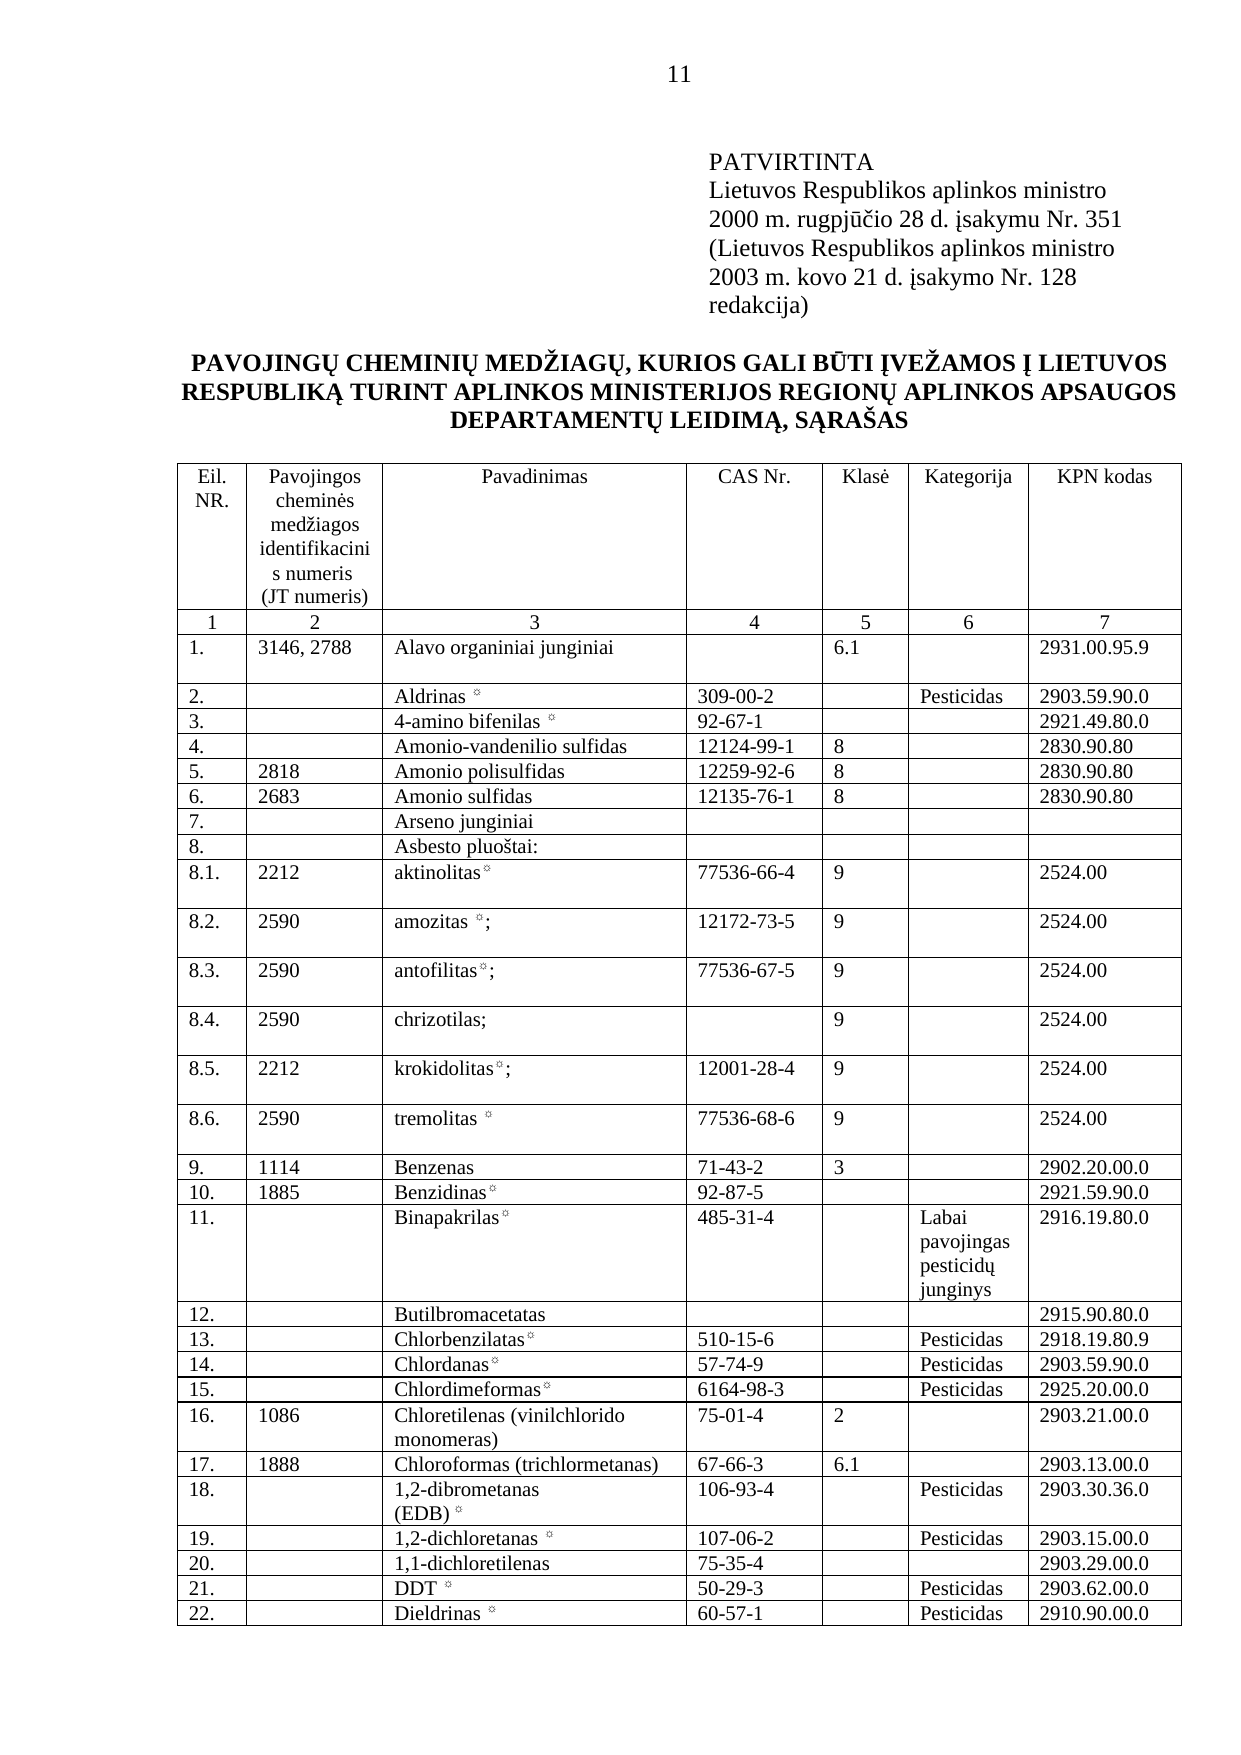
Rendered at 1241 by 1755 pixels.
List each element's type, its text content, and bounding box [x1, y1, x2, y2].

table_cell [909, 1180, 1028, 1204]
table_cell Pesticidas [909, 1477, 1028, 1525]
table_cell [823, 1601, 908, 1625]
table_cell Amonio-vandenilio sulfidas [383, 734, 686, 758]
table_cell 2. [178, 684, 246, 708]
text Lietuvos Respublikos aplinkos ministro [177, 176, 1181, 204]
table_cell amozitas ☼; [383, 909, 686, 957]
table_cell 2524.00 [1029, 1056, 1181, 1104]
table_header Kategorija [909, 464, 1028, 608]
table_cell [823, 1302, 908, 1326]
table_cell [909, 1403, 1028, 1451]
table_cell Chlorbenzilatas☼ [383, 1327, 686, 1351]
table_cell 20. [178, 1551, 246, 1575]
table_cell [909, 784, 1028, 808]
table_cell 3. [178, 709, 246, 733]
table_cell 9 [823, 1105, 908, 1153]
table_cell [247, 1378, 382, 1401]
table_cell 12259-92-6 [687, 759, 822, 783]
table_cell 16. [178, 1403, 246, 1451]
table_cell 67-66-3 [687, 1452, 822, 1476]
table_cell 8.2. [178, 909, 246, 957]
table_cell [247, 1327, 382, 1351]
table_cell 1 [178, 610, 246, 634]
table_cell [823, 1477, 908, 1525]
table_cell 15. [178, 1378, 246, 1401]
table_cell 2830.90.80 [1029, 784, 1181, 808]
table_cell Amonio polisulfidas [383, 759, 686, 783]
text 2000 m. rugpjūčio 28 d. įsakymu Nr. 351 [177, 204, 1181, 233]
table_cell Pesticidas [909, 1601, 1028, 1625]
table_cell 8.6. [178, 1105, 246, 1153]
table_cell 2903.13.00.0 [1029, 1452, 1181, 1476]
text redakcija) [177, 291, 1181, 319]
table_cell 3 [823, 1155, 908, 1179]
table_cell 2818 [247, 759, 382, 783]
table_cell [247, 1576, 382, 1600]
table_cell [1029, 809, 1181, 833]
table_cell 485-31-4 [687, 1205, 822, 1301]
table_cell 4. [178, 734, 246, 758]
table_cell 77536-67-5 [687, 958, 822, 1006]
table_cell 6. [178, 784, 246, 808]
table_cell [823, 1576, 908, 1600]
table_cell 2903.29.00.0 [1029, 1551, 1181, 1575]
table_cell [909, 709, 1028, 733]
table_cell Amonio sulfidas [383, 784, 686, 808]
table_cell 2212 [247, 860, 382, 908]
table_cell 2903.30.36.0 [1029, 1477, 1181, 1525]
table_cell [909, 1302, 1028, 1326]
table_cell [1029, 835, 1181, 858]
table_cell 2683 [247, 784, 382, 808]
table_cell 9 [823, 1007, 908, 1055]
table_cell [247, 684, 382, 708]
table_cell Arseno junginiai [383, 809, 686, 833]
table_cell 2212 [247, 1056, 382, 1104]
table_cell 2590 [247, 958, 382, 1006]
table_cell 9 [823, 958, 908, 1006]
table_cell 18. [178, 1477, 246, 1525]
table_cell 1. [178, 635, 246, 683]
table_cell 2590 [247, 1007, 382, 1055]
table_header Klasė [823, 464, 908, 608]
table_cell 8 [823, 734, 908, 758]
table_cell [687, 1302, 822, 1326]
table_cell Dieldrinas ☼ [383, 1601, 686, 1625]
table_cell [247, 1352, 382, 1376]
table_cell 50-29-3 [687, 1576, 822, 1600]
table_cell Chloretilenas (vinilchlorido monomeras) [383, 1403, 686, 1451]
table_cell [247, 1302, 382, 1326]
table_cell Pesticidas [909, 1526, 1028, 1550]
table_cell Aldrinas ☼ [383, 684, 686, 708]
table_cell [823, 709, 908, 733]
table_cell 14. [178, 1352, 246, 1376]
table_cell 60-57-1 [687, 1601, 822, 1625]
table_cell Pesticidas [909, 1327, 1028, 1351]
table_cell [909, 635, 1028, 683]
table_cell [909, 1007, 1028, 1055]
table_cell Chloroformas (trichlormetanas) [383, 1452, 686, 1476]
table_cell DDT ☼ [383, 1576, 686, 1600]
table_cell 17. [178, 1452, 246, 1476]
table_cell 3146, 2788 [247, 635, 382, 683]
table_cell tremolitas ☼ [383, 1105, 686, 1153]
table_cell [909, 809, 1028, 833]
table_cell 71-43-2 [687, 1155, 822, 1179]
table_cell 22. [178, 1601, 246, 1625]
table_cell [909, 1105, 1028, 1153]
table_cell 4 [687, 610, 822, 634]
table_cell Alavo organiniai junginiai [383, 635, 686, 683]
table_cell 12172-73-5 [687, 909, 822, 957]
table_cell aktinolitas☼ [383, 860, 686, 908]
table_cell [823, 1205, 908, 1301]
table_cell [909, 1056, 1028, 1104]
table_cell [909, 1155, 1028, 1179]
table_cell 8.5. [178, 1056, 246, 1104]
table_cell 7 [1029, 610, 1181, 634]
table_cell 1,1-dichloretilenas [383, 1551, 686, 1575]
table_cell Labai pavojingas pesticidų junginys [909, 1205, 1028, 1301]
table_cell 2903.59.90.0 [1029, 1352, 1181, 1376]
table_cell [247, 734, 382, 758]
table_cell 57-74-9 [687, 1352, 822, 1376]
table_cell [687, 635, 822, 683]
table_cell 2903.21.00.0 [1029, 1403, 1181, 1451]
table_cell 107-06-2 [687, 1526, 822, 1550]
table_cell krokidolitas☼; [383, 1056, 686, 1104]
table_cell Benzidinas☼ [383, 1180, 686, 1204]
table_cell [247, 1601, 382, 1625]
table_header Pavadinimas [383, 464, 686, 608]
table_header Eil. Nr. [178, 464, 246, 608]
text PATVIRTINTA [177, 147, 1181, 176]
table_cell antofilitas☼; [383, 958, 686, 1006]
table_cell [909, 860, 1028, 908]
table_cell Pesticidas [909, 1352, 1028, 1376]
table_cell [823, 1378, 908, 1401]
table_cell 2524.00 [1029, 958, 1181, 1006]
table_cell 6.1 [823, 1452, 908, 1476]
table_cell [247, 809, 382, 833]
table_cell 1,2-dichloretanas ☼ [383, 1526, 686, 1550]
table_cell 510-15-6 [687, 1327, 822, 1351]
table_cell [247, 1526, 382, 1550]
table_cell 2921.59.90.0 [1029, 1180, 1181, 1204]
table_cell Binapakrilas☼ [383, 1205, 686, 1301]
table_cell [823, 1352, 908, 1376]
table_cell 5 [823, 610, 908, 634]
table_cell 6.1 [823, 635, 908, 683]
table_cell 2524.00 [1029, 860, 1181, 908]
table_cell 8.3. [178, 958, 246, 1006]
table_cell 309-00-2 [687, 684, 822, 708]
table_cell 6164-98-3 [687, 1378, 822, 1401]
table_cell 1086 [247, 1403, 382, 1451]
table_cell Benzenas [383, 1155, 686, 1179]
table_cell 1114 [247, 1155, 382, 1179]
table_cell [823, 809, 908, 833]
table_cell [823, 1551, 908, 1575]
table_cell 2590 [247, 1105, 382, 1153]
table_cell 2 [823, 1403, 908, 1451]
table_header CAS Nr. [687, 464, 822, 608]
table_cell [909, 734, 1028, 758]
table_cell [823, 1180, 908, 1204]
table_cell 6 [909, 610, 1028, 634]
table_cell 8 [823, 759, 908, 783]
table_cell 2524.00 [1029, 909, 1181, 957]
table_cell 2910.90.00.0 [1029, 1601, 1181, 1625]
table_cell 77536-66-4 [687, 860, 822, 908]
table_cell 75-01-4 [687, 1403, 822, 1451]
table_cell 12. [178, 1302, 246, 1326]
table_cell 12001-28-4 [687, 1056, 822, 1104]
table_cell 2931.00.95.9 [1029, 635, 1181, 683]
table_cell 12124-99-1 [687, 734, 822, 758]
table_cell 1888 [247, 1452, 382, 1476]
table_cell chrizotilas; [383, 1007, 686, 1055]
table_cell 92-67-1 [687, 709, 822, 733]
table_cell 2830.90.80 [1029, 759, 1181, 783]
table_cell 2 [247, 610, 382, 634]
table_cell 13. [178, 1327, 246, 1351]
table_cell 75-35-4 [687, 1551, 822, 1575]
table_cell [909, 759, 1028, 783]
text 2003 m. kovo 21 d. įsakymo Nr. 128 [177, 262, 1181, 291]
table_cell 2916.19.80.0 [1029, 1205, 1181, 1301]
table_cell 9. [178, 1155, 246, 1179]
table_cell 9 [823, 860, 908, 908]
table_cell [909, 958, 1028, 1006]
table_cell [909, 835, 1028, 858]
table_cell [247, 1551, 382, 1575]
table_header Pavojingos cheminės medžiagos identifikacinis numeris (JT numeris) [247, 464, 382, 608]
table_cell Butilbromacetatas [383, 1302, 686, 1326]
table_cell 19. [178, 1526, 246, 1550]
table_cell 2524.00 [1029, 1105, 1181, 1153]
table_cell 2915.90.80.0 [1029, 1302, 1181, 1326]
table_cell [687, 809, 822, 833]
table_cell 92-87-5 [687, 1180, 822, 1204]
table_cell 1885 [247, 1180, 382, 1204]
table_cell 2921.49.80.0 [1029, 709, 1181, 733]
table_cell [823, 835, 908, 858]
table_cell 2830.90.80 [1029, 734, 1181, 758]
table_cell Chlordimeformas☼ [383, 1378, 686, 1401]
table_cell [823, 1327, 908, 1351]
table_cell 8. [178, 835, 246, 858]
table_cell 12135-76-1 [687, 784, 822, 808]
table_cell 2918.19.80.9 [1029, 1327, 1181, 1351]
text Pavojingų CHEMINIŲ MEDŽIAGŲ, KURIOS GALI BŪTI įvežamos į Lietuvos Respubliką turint Aplinkos ministerijos regionų aplinkos apsaugos departamentų leidimą, sąrašas [177, 348, 1181, 434]
table_cell 5. [178, 759, 246, 783]
table_cell [687, 835, 822, 858]
table_cell 4-amino bifenilas ☼ [383, 709, 686, 733]
table_cell [823, 684, 908, 708]
table_cell [247, 835, 382, 858]
table_cell Asbesto pluoštai: [383, 835, 686, 858]
table_cell 9 [823, 909, 908, 957]
table_cell 9 [823, 1056, 908, 1104]
table_cell 7. [178, 809, 246, 833]
table_cell [909, 1452, 1028, 1476]
table_cell 11. [178, 1205, 246, 1301]
table_cell 2902.20.00.0 [1029, 1155, 1181, 1179]
table_cell 2903.62.00.0 [1029, 1576, 1181, 1600]
table_cell 2903.15.00.0 [1029, 1526, 1181, 1550]
text (Lietuvos Respublikos aplinkos ministro [177, 233, 1181, 262]
table_cell 2590 [247, 909, 382, 957]
table_cell 8 [823, 784, 908, 808]
table_cell 77536-68-6 [687, 1105, 822, 1153]
table_cell 2903.59.90.0 [1029, 684, 1181, 708]
table_cell [909, 909, 1028, 957]
table_cell 10. [178, 1180, 246, 1204]
table_cell [909, 1551, 1028, 1575]
table_cell 1,2-dibrometanas (EDB) ☼ [383, 1477, 686, 1525]
table_header KPN kodas [1029, 464, 1181, 608]
table_cell [823, 1526, 908, 1550]
table_cell Pesticidas [909, 684, 1028, 708]
table_cell 21. [178, 1576, 246, 1600]
table_cell [687, 1007, 822, 1055]
table_cell 2524.00 [1029, 1007, 1181, 1055]
table_cell 8.4. [178, 1007, 246, 1055]
table_cell Pesticidas [909, 1378, 1028, 1401]
table_cell [247, 709, 382, 733]
table_cell [247, 1205, 382, 1301]
table_cell 8.1. [178, 860, 246, 908]
table_cell Pesticidas [909, 1576, 1028, 1600]
table_cell 106-93-4 [687, 1477, 822, 1525]
table_cell [247, 1477, 382, 1525]
table_cell 2925.20.00.0 [1029, 1378, 1181, 1401]
table_cell Chlordanas☼ [383, 1352, 686, 1376]
table_cell 3 [383, 610, 686, 634]
